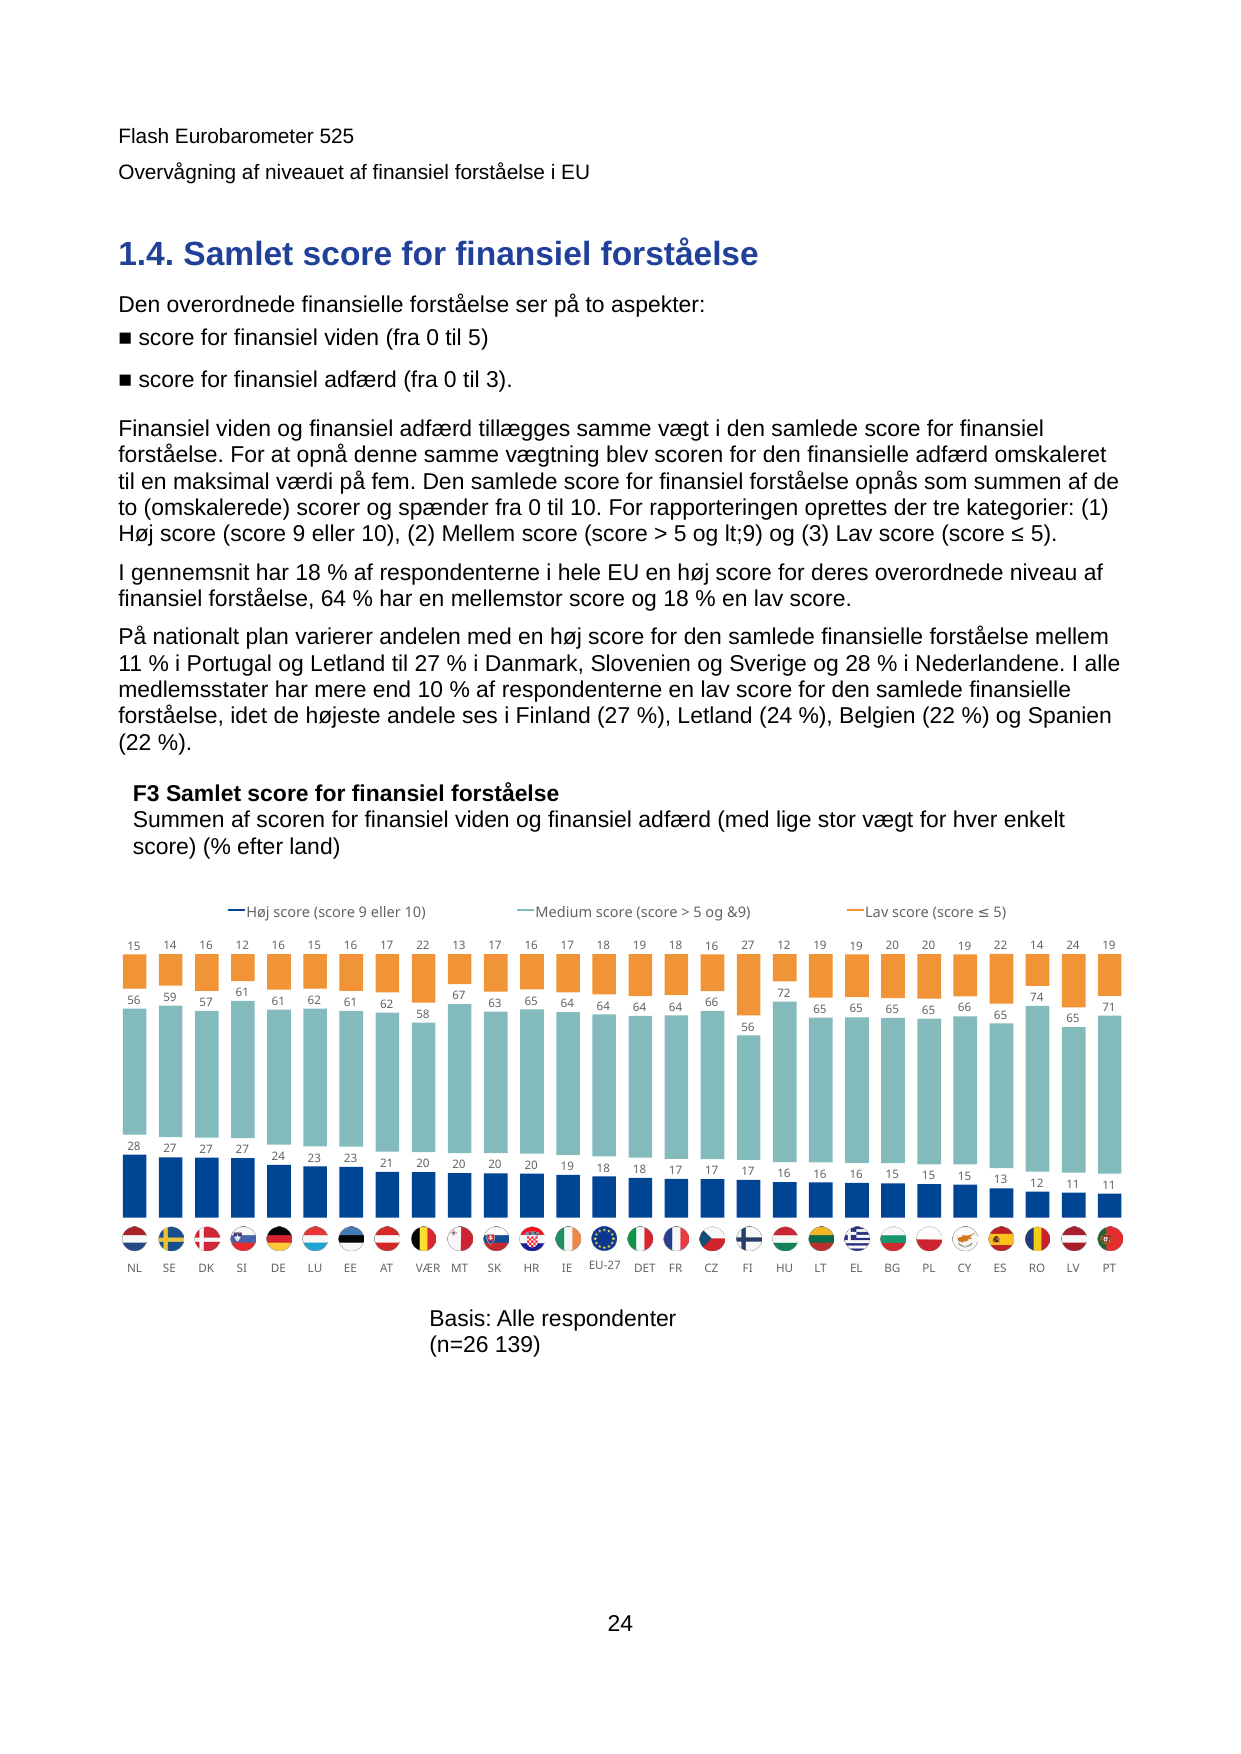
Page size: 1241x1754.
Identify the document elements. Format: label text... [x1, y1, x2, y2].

list ■ score for finansiel adfærd (fra 0 til 3). [118, 366, 1122, 393]
picture [230, 1226, 256, 1251]
picture [519, 1226, 545, 1251]
picture [627, 1226, 653, 1251]
picture [338, 1226, 364, 1251]
subtitle 1.4. Samlet score for finansiel forståelse [118, 234, 1122, 273]
picture [1061, 1226, 1087, 1251]
text Den overordnede finansielle forståelse ser på to aspekter: [118, 291, 1122, 318]
picture [880, 1226, 906, 1251]
picture [374, 1226, 400, 1251]
picture [988, 1226, 1014, 1251]
picture [122, 1226, 147, 1251]
picture [736, 1226, 762, 1251]
list ■ score for finansiel viden (fra 0 til 5) [118, 323, 1122, 350]
text På nationalt plan varierer andelen med en høj score for den samlede finansielle forståelse mellem 11 % i Portugal og Letland til 27 % i Danmark, Slovenien og Sverige og 28 % i Nederlandene. I alle medlemsstater har mere end 10 % af respondenterne en lav score for den samlede finansielle forståelse, idet de højeste andele ses i Finland (27 %), Letland (24 %), Belgien (22 %) og Spanien (22 %). [118, 623, 1122, 755]
picture [808, 1226, 834, 1251]
picture [447, 1226, 473, 1251]
picture [158, 1226, 184, 1251]
picture [844, 1226, 870, 1251]
picture [772, 1226, 798, 1251]
picture [952, 1226, 978, 1251]
text Finansiel viden og finansiel adfærd tillægges samme vægt i den samlede score for finansiel forståelse. For at opnå denne samme vægtning blev scoren for den finansielle adfærd omskaleret til en maksimal værdi på fem. Den samlede score for finansiel forståelse opnås som summen af de to (omskalerede) scorer og spænder fra 0 til 10. For rapporteringen oprettes der tre kategorier: (1) Høj score (score 9 eller 10), (2) Mellem score (score > 5 og lt;9) og (3) Lav score (score ≤ 5). [118, 415, 1122, 547]
picture [1025, 1226, 1050, 1251]
picture [194, 1226, 220, 1251]
text I gennemsnit har 18 % af respondenterne i hele EU en høj score for deres overordnede niveau af finansiel forståelse, 64 % har en mellemstor score og 18 % en lav score. [118, 558, 1122, 611]
picture [591, 1226, 617, 1251]
picture [555, 1226, 581, 1251]
picture [663, 1226, 689, 1251]
picture [302, 1226, 328, 1251]
picture [411, 1226, 436, 1251]
picture [699, 1226, 725, 1251]
picture [1097, 1226, 1123, 1251]
picture [266, 1226, 292, 1251]
picture [483, 1226, 509, 1251]
picture [916, 1226, 942, 1251]
